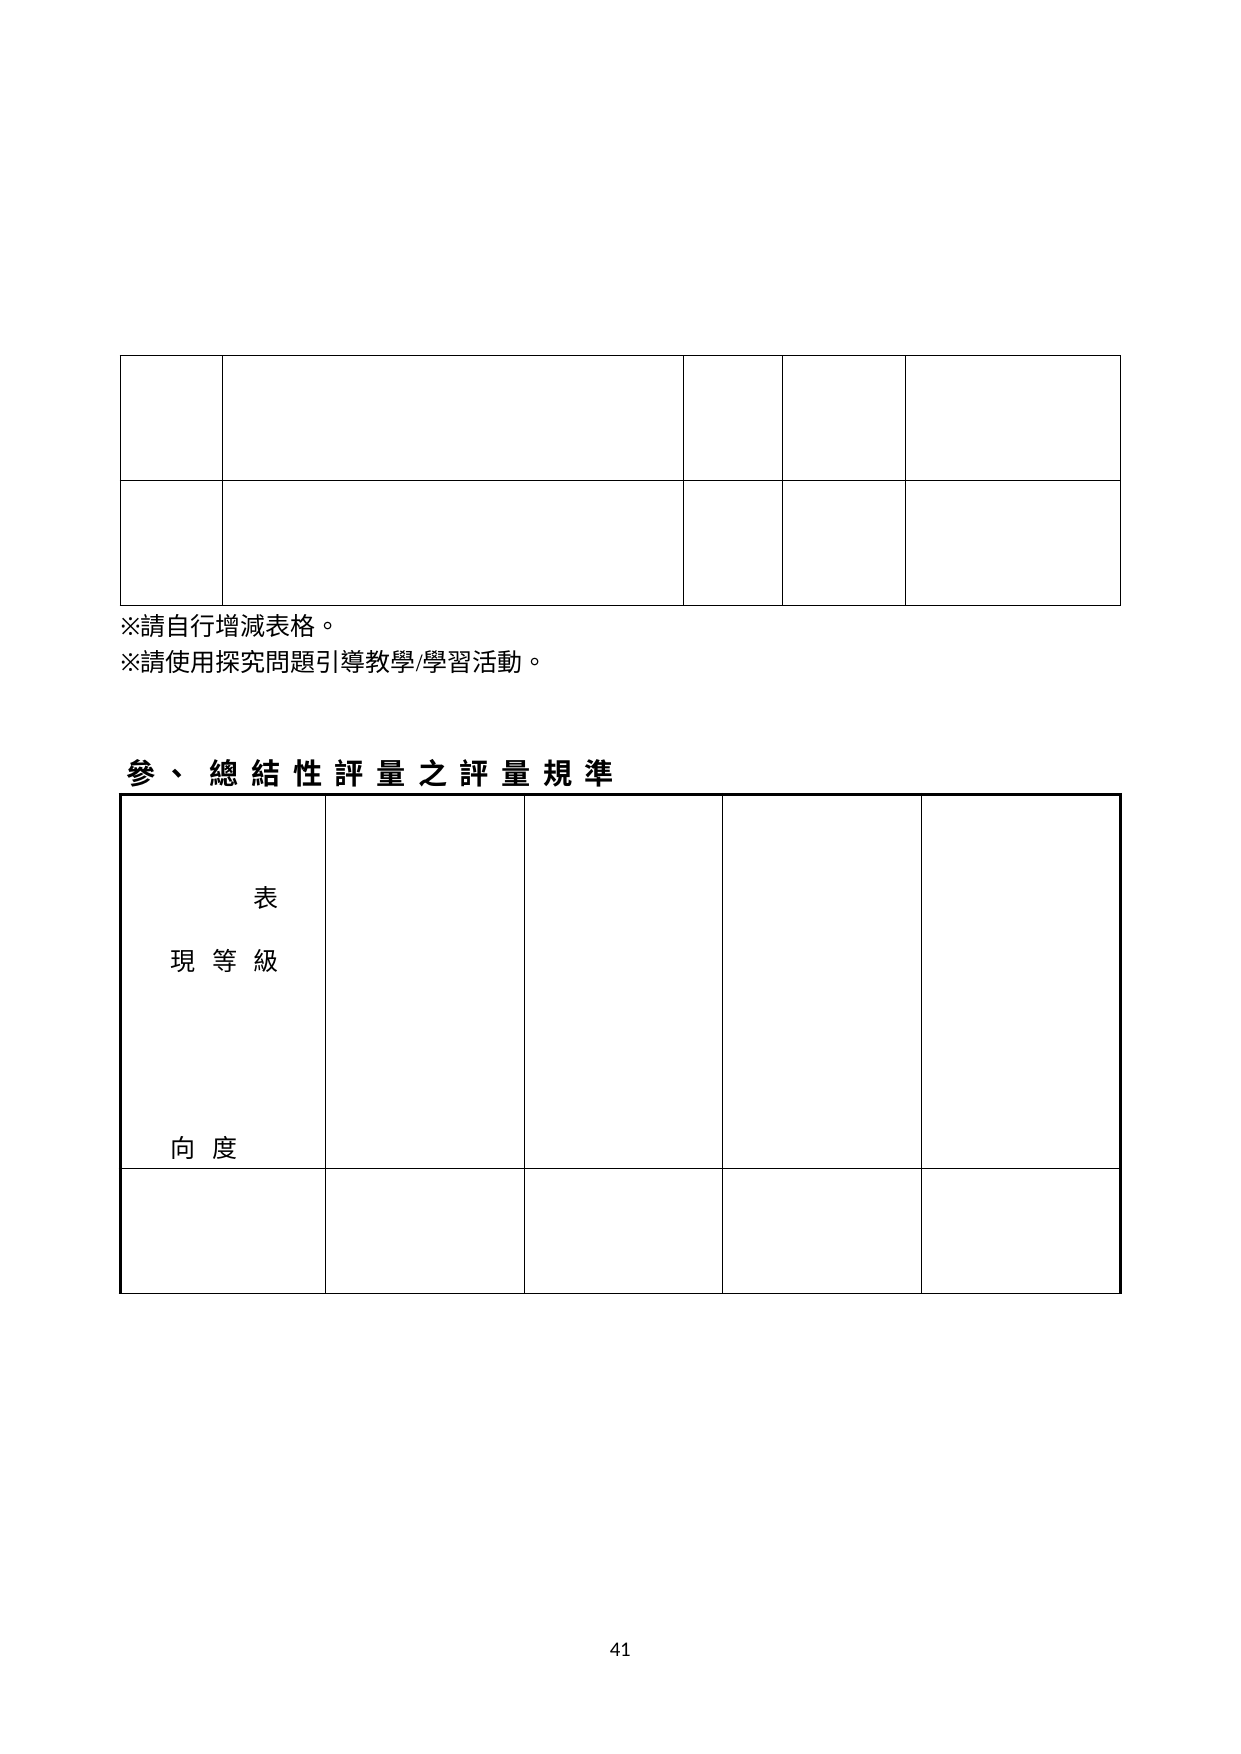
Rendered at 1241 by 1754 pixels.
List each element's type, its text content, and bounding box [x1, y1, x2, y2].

text ※請使用探究問題引導教學/學習活動。 [120, 643, 1120, 679]
table_cell [783, 356, 905, 480]
table_cell [121, 481, 222, 605]
table_cell [906, 356, 1120, 480]
table_cell [684, 481, 782, 605]
table_cell [525, 1169, 722, 1293]
table_cell [723, 1169, 921, 1293]
table_cell [223, 481, 683, 605]
table_cell [906, 481, 1120, 605]
text ※請自行增減表格。 [120, 606, 1120, 643]
table_cell [223, 356, 683, 480]
table_header [723, 796, 921, 1168]
table_header 表現等級 向度 [122, 796, 325, 1168]
table_cell [121, 356, 222, 480]
table_cell [684, 356, 782, 480]
table_cell [922, 1169, 1119, 1293]
table_header [525, 796, 722, 1168]
table_cell [783, 481, 905, 605]
table_header [326, 796, 524, 1168]
table_cell [122, 1169, 325, 1293]
table_header [922, 796, 1119, 1168]
table_cell [326, 1169, 524, 1293]
text 參、總結性評量之評量規準 [120, 730, 1120, 793]
